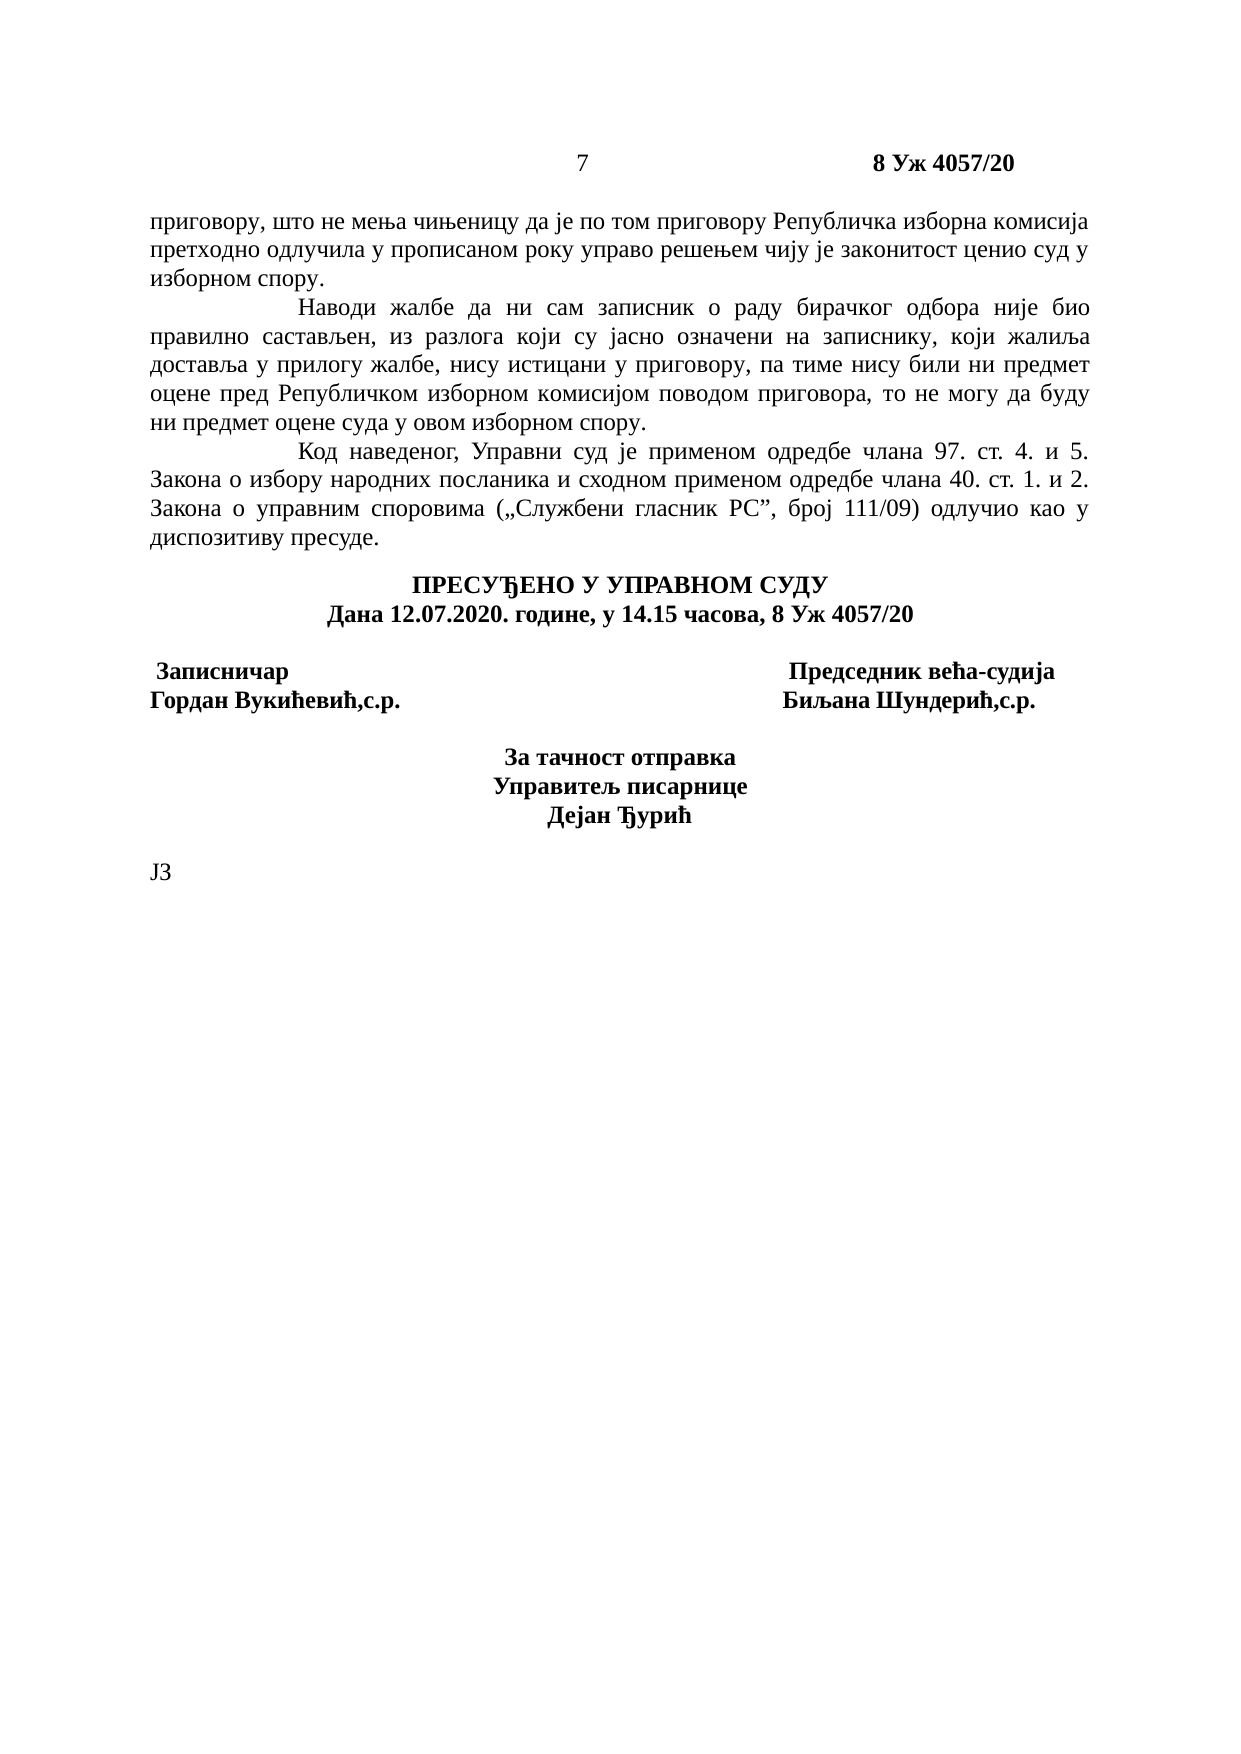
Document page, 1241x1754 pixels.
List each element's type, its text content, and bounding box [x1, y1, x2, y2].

text приговору, што не мења чињеницу да је по том приговору Републичка изборна комисија претходно одлучила у прописаном року управо решењем чију је законитост ценио суд у изборном спору. [150, 206, 1090, 292]
text За тачност отправка [150, 742, 1090, 771]
text Управитељ писарнице [150, 771, 1090, 800]
text Дејан Ђурић [150, 800, 1089, 829]
text Гордан Вукићевић,с.р. Биљана Шундерић,с.р. [150, 685, 1090, 714]
text Дана 12.07.2020. године, у 14.15 часова, 8 Уж 4057/20 [150, 599, 1090, 627]
text ЈЗ [150, 857, 1089, 886]
text Записничар Председник већа-судија [150, 656, 1090, 685]
text Код наведеног, Управни суд је применом одредбе члана 97. ст. 4. и 5. Закона о избору народних посланика и сходном применом одредбе члана 40. ст. 1. и 2. Закона о управним споровима („Службени гласник РС”, број 111/09) одлучио као у диспозитиву пресуде. [150, 436, 1090, 551]
text ПРЕСУЂЕНО У УПРАВНОМ СУДУ [150, 570, 1090, 599]
text Наводи жалбе да ни сам записник о раду бирачког одбора није био правилно састављен, из разлога који су јасно означени на записнику, који жалиља доставља у прилогу жалбе, нису истицани у приговору, па тиме нису били ни предмет оцене пред Републичком изборном комисијом поводом приговора, то не могу да буду ни предмет оцене суда у овом изборном спору. [150, 292, 1090, 436]
